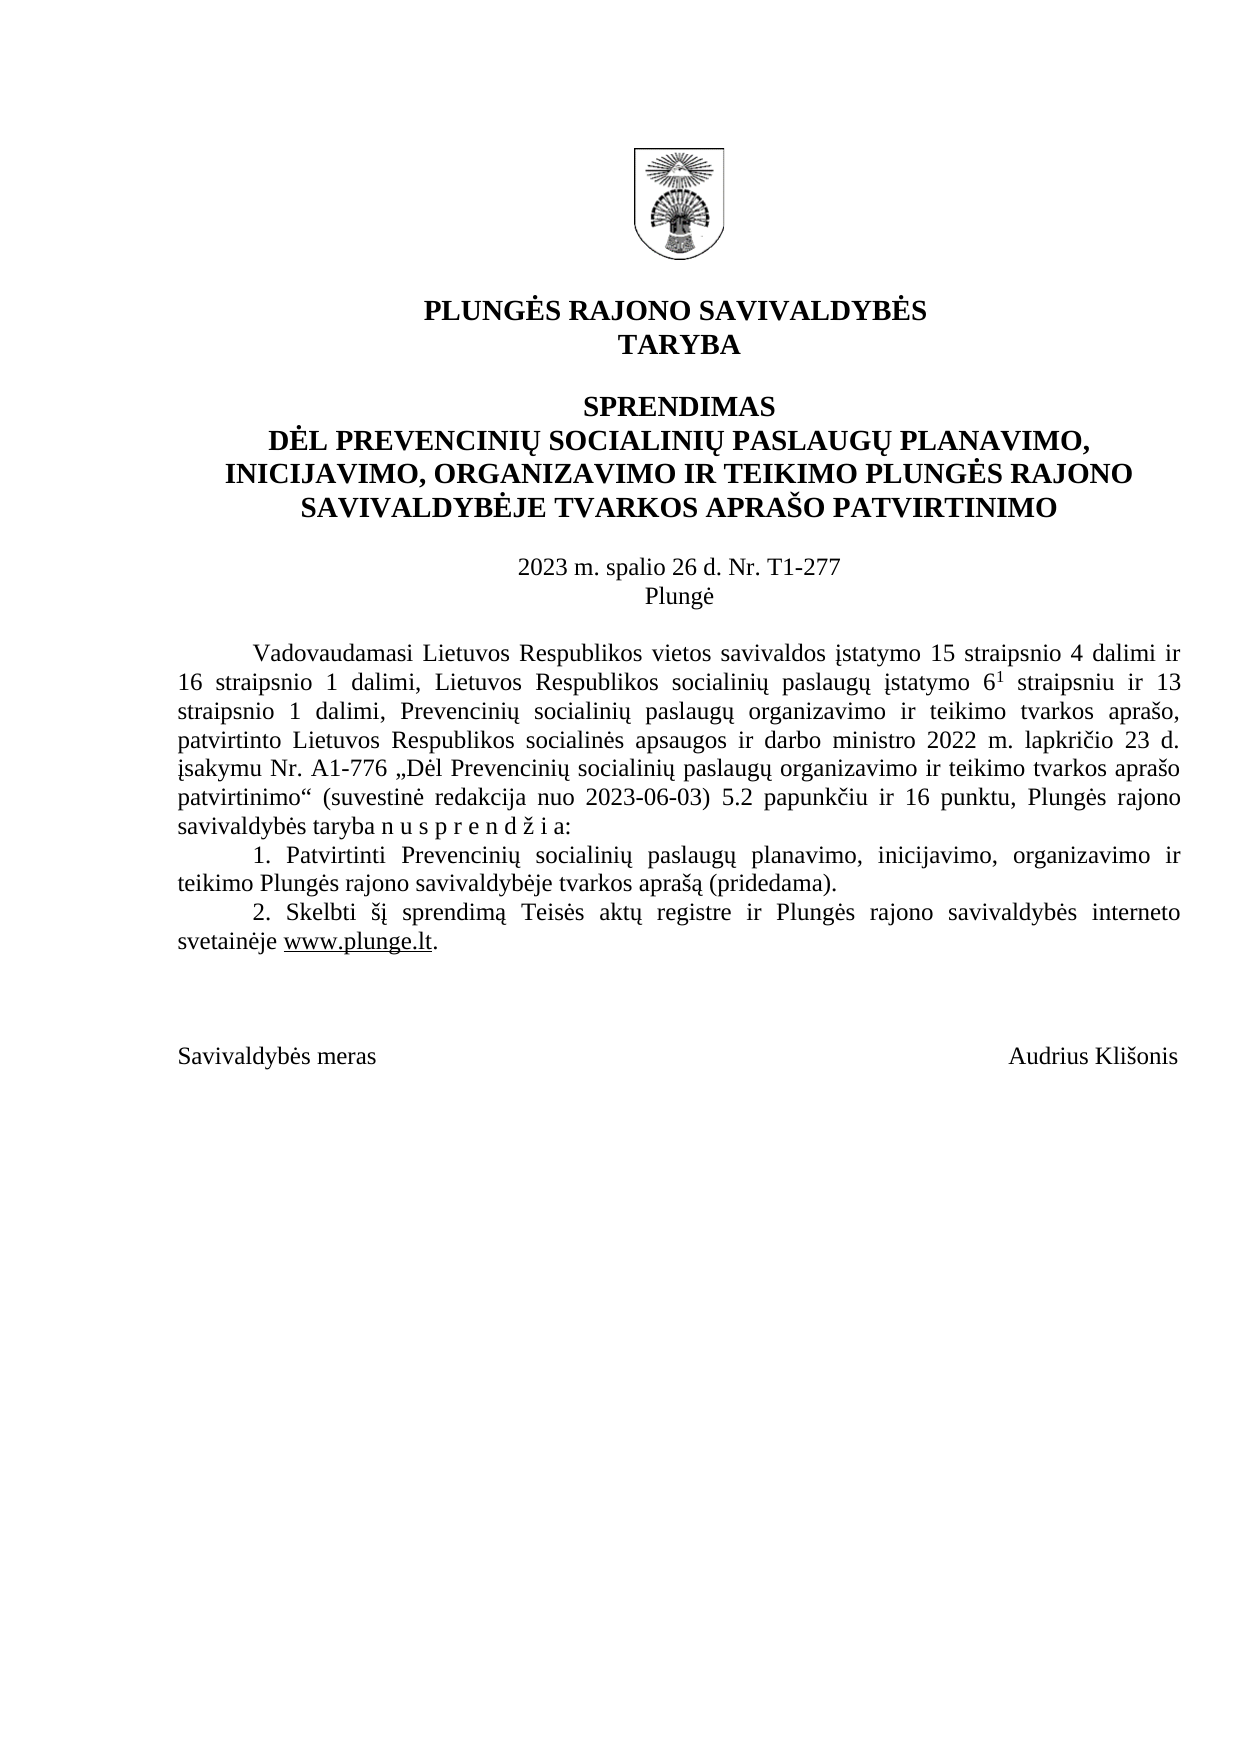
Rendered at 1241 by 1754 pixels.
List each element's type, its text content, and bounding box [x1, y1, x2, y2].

text 2023 m. spalio 26 d. Nr. T1-277 [177, 552, 1181, 581]
text 1. Patvirtinti Prevencinių socialinių paslaugų planavimo, inicijavimo, organizavimo ir teikimo Plungės rajono savivaldybėje tvarkos aprašą (pridedama). [177, 840, 1181, 897]
text PLUNGĖS RAJONO SAVIVALDYBĖS TARYBA [177, 293, 1181, 361]
text DĖL PREVENCINIŲ SOCIALINIŲ PASLAUGŲ PLANAVIMO, INICIJAVIMO, ORGANIZAVIMO IR TEIKIMO PLUNGĖS RAJONO SAVIVALDYBĖJE TVARKOS APRAŠO PATVIRTINIMO [177, 423, 1181, 523]
text 2. Skelbti šį sprendimą Teisės aktų registre ir Plungės rajono savivaldybės interneto svetainėje www.plunge.lt. [177, 897, 1181, 955]
text SPRENDIMAS [177, 389, 1181, 423]
text Savivaldybės meras Audrius Klišonis [177, 1041, 1181, 1070]
text Vadovaudamasi Lietuvos Respublikos vietos savivaldos įstatymo 15 straipsnio 4 dalimi ir 16 straipsnio 1 dalimi, Lietuvos Respublikos socialinių paslaugų įstatymo 61 straipsniu ir 13 straipsnio 1 dalimi, Prevencinių socialinių paslaugų organizavimo ir teikimo tvarkos aprašo, patvirtinto Lietuvos Respublikos socialinės apsaugos ir darbo ministro 2022 m. lapkričio 23 d. įsakymu Nr. A1-776 „Dėl Prevencinių socialinių paslaugų organizavimo ir teikimo tvarkos aprašo patvirtinimo“ (suvestinė redakcija nuo 2023-06-03) 5.2 papunkčiu ir 16 punktu, Plungės rajono savivaldybės taryba n u s p r e n d ž i a: [177, 638, 1181, 840]
text Plungė [177, 581, 1181, 610]
